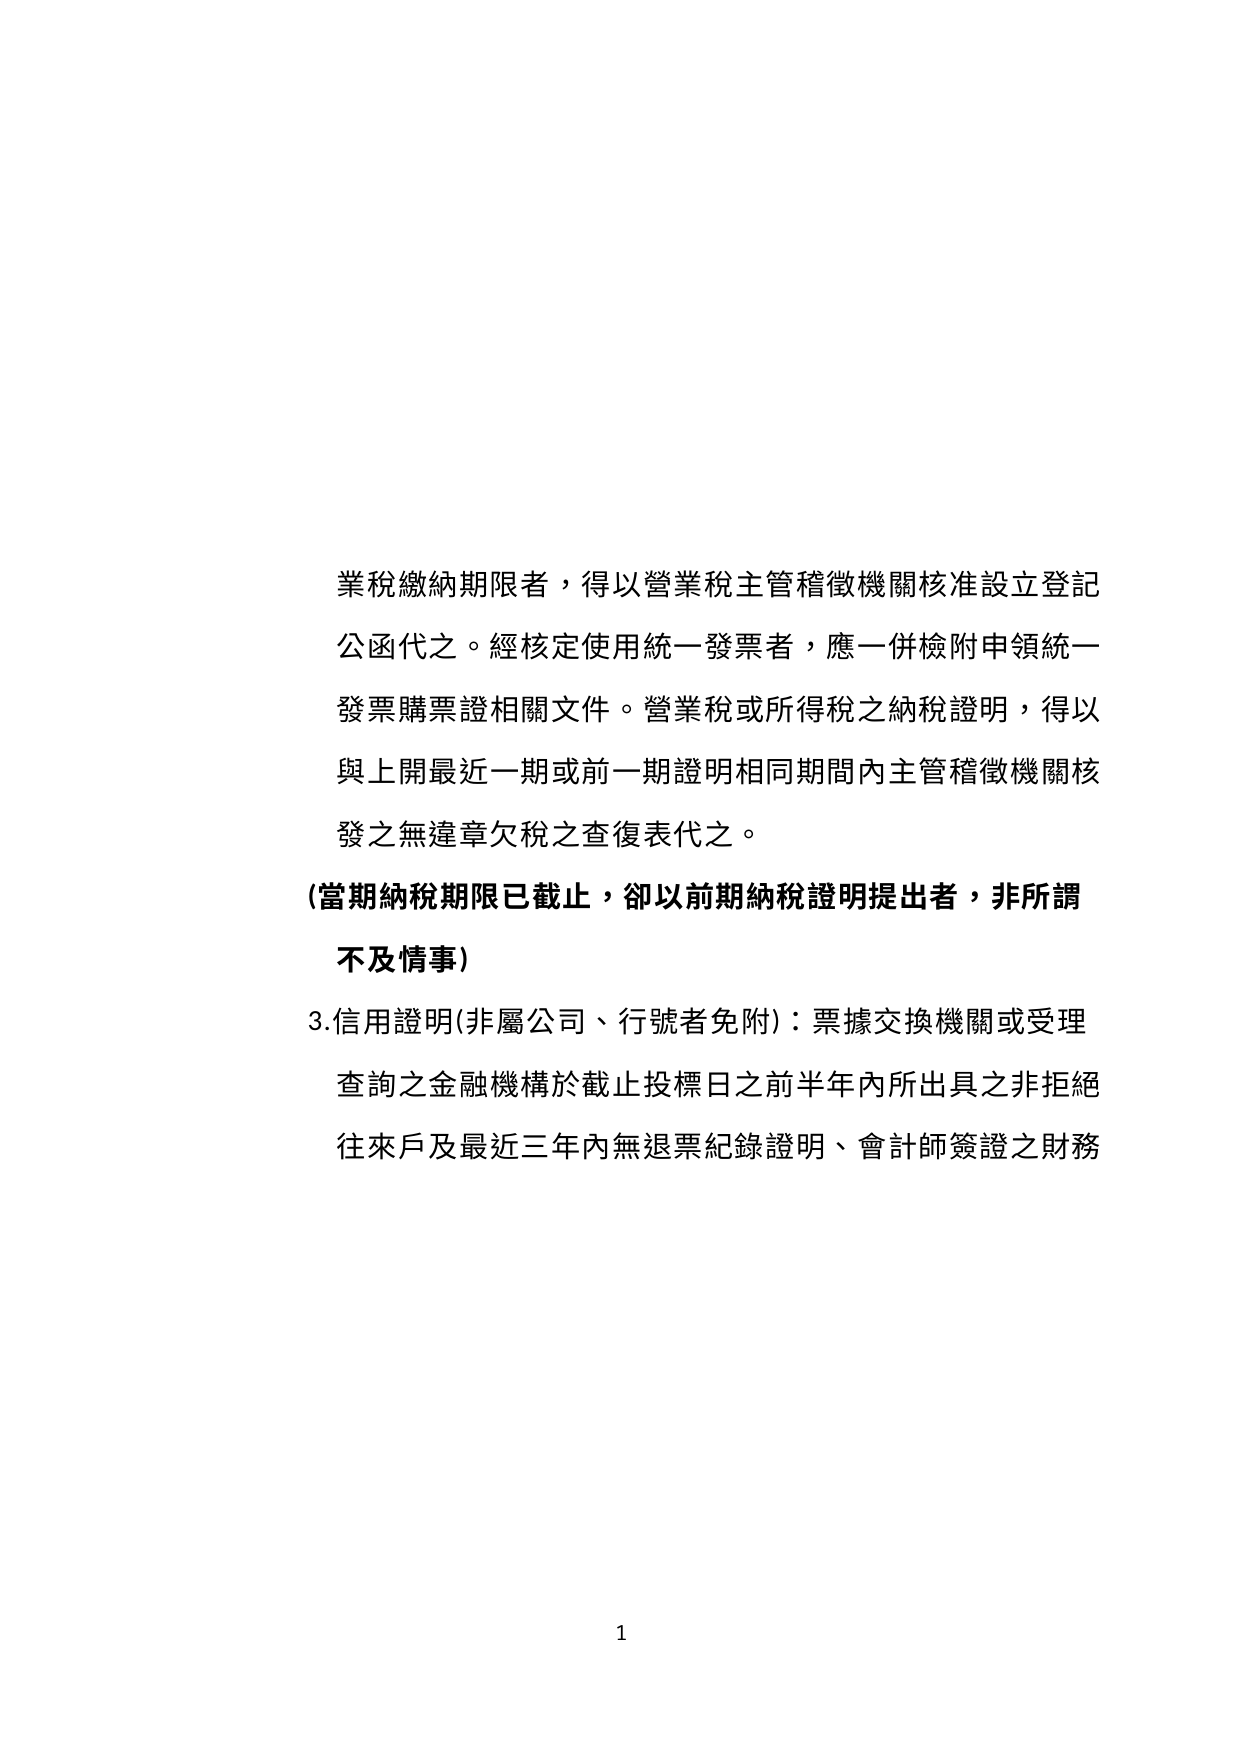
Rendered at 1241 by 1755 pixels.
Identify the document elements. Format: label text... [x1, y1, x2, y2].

text 3.信用證明(非屬公司、行號者免附)：票據交換機關或受理查詢之金融機構於截止投標日之前半年內所出具之非拒絕往來戶及最近三年內無退票紀錄證明、會計師簽證之財務 [307, 978, 1110, 1166]
text 2.納稅證明文件(影本)：(非屬公司、行號者免附)：最近1期營業稅繳款書收據聯或主管稽核機關核章之最近1期營業人銷售額與申報書收執聯。廠商不及提出最近一期證明者，得以前一期之納稅證明代之。若為新設立且未屆第1期營業稅繳納期限者，得以營業稅主管稽徵機關核准設立登記公函代之。經核定使用統一發票者，應一併檢附申領統一發票購票證相關文件。營業稅或所得稅之納稅證明，得以與上開最近一期或前一期證明相同期間內主管稽徵機關核發之無違章欠稅之查復表代之。 [307, 541, 1110, 853]
text (當期納稅期限已截止，卻以前期納稅證明提出者，非所謂不及情事) [307, 853, 1110, 978]
